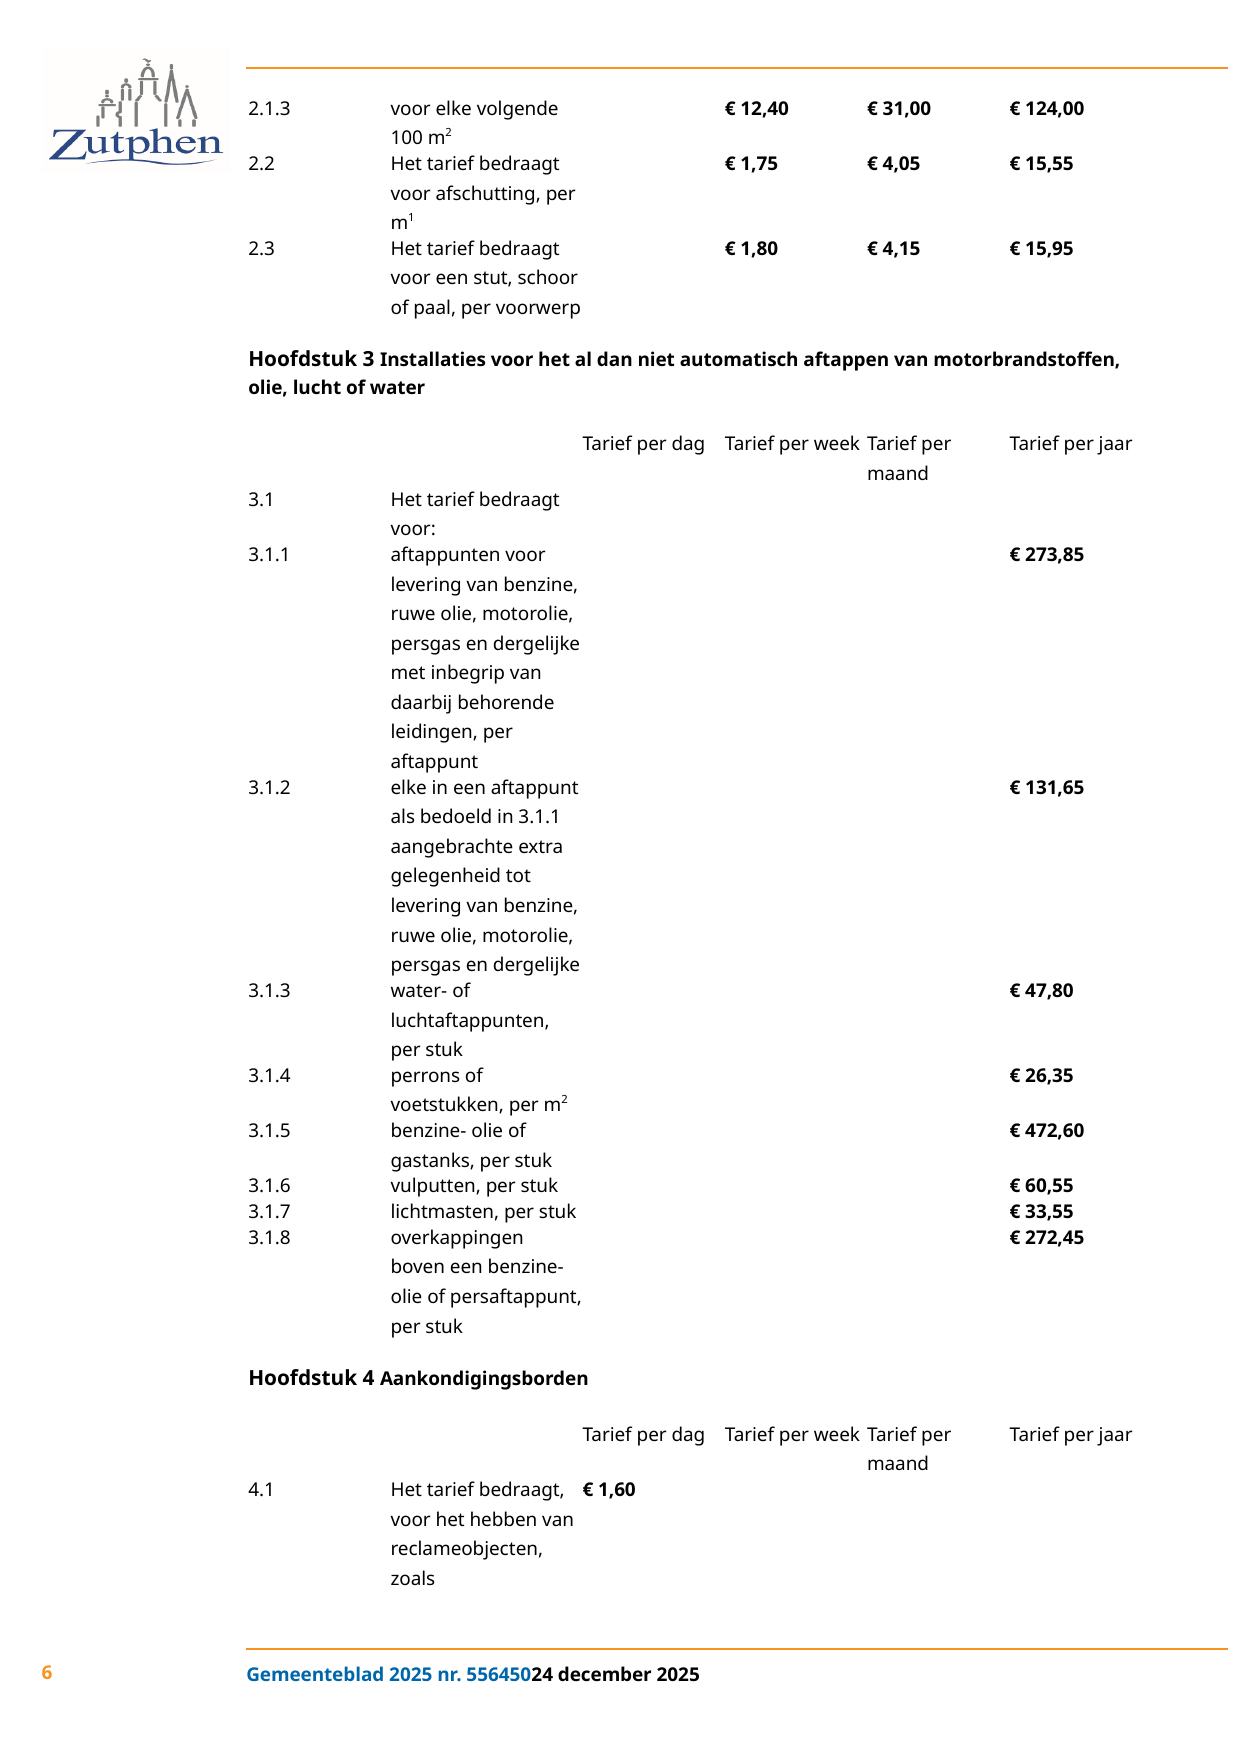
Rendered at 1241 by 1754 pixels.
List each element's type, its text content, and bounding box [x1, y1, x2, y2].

table_cell Het tarief bedraagt voor: [390, 486, 582, 541]
table_cell € 15,95 [1009, 235, 1152, 320]
text Hoofdstuk 4 Aankondigingsborden [248, 1363, 1152, 1391]
picture [41, 47, 231, 172]
table_cell [582, 1199, 724, 1224]
table_cell [867, 774, 1009, 977]
table_cell voor elke volgende 100 m2 [390, 95, 582, 150]
table_cell Het tarief bedraagt voor afschutting, per m1 [390, 150, 582, 235]
table_cell € 1,60 [582, 1476, 724, 1591]
table_header [248, 431, 390, 486]
table_cell [1009, 1476, 1152, 1591]
table_cell 2.3 [248, 235, 390, 320]
table_cell elke in een aftappunt als bedoeld in 3.1.1 aangebrachte extra gelegenheid tot levering van benzine, ruwe olie, motorolie, persgas en dergelijke [390, 774, 582, 977]
table_cell [582, 977, 724, 1062]
table_cell € 272,45 [1009, 1224, 1152, 1339]
table_cell [725, 1118, 867, 1173]
table_cell 3.1.4 [248, 1062, 390, 1117]
table_cell € 131,65 [1009, 774, 1152, 977]
table_cell [725, 774, 867, 977]
table_cell € 273,85 [1009, 541, 1152, 774]
table_header Tarief per maand [867, 431, 1009, 486]
table_cell overkappingen boven een benzine- olie of persaftappunt, per stuk [390, 1224, 582, 1339]
table_cell perrons of voetstukken, per m2 [390, 1062, 582, 1117]
table_cell [582, 1224, 724, 1339]
table_cell [867, 1224, 1009, 1339]
table_cell [582, 1173, 724, 1198]
table_cell [867, 1173, 1009, 1198]
table_cell Het tarief bedraagt voor een stut, schoor of paal, per voorwerp [390, 235, 582, 320]
table_cell [725, 1199, 867, 1224]
table_header Tarief per week [725, 1421, 867, 1476]
table_header Tarief per jaar [1009, 431, 1152, 486]
table_cell [867, 1199, 1009, 1224]
table_cell [725, 977, 867, 1062]
table_cell vulputten, per stuk [390, 1173, 582, 1198]
table_cell € 33,55 [1009, 1199, 1152, 1224]
table_cell [867, 1476, 1009, 1591]
table_header Tarief per jaar [1009, 1421, 1152, 1476]
table_cell € 4,15 [867, 235, 1009, 320]
table_cell € 60,55 [1009, 1173, 1152, 1198]
table_cell 3.1.8 [248, 1224, 390, 1339]
table_cell € 47,80 [1009, 977, 1152, 1062]
table_cell [582, 486, 724, 541]
table_cell € 12,40 [725, 95, 867, 150]
table_cell 3.1.3 [248, 977, 390, 1062]
table_cell € 472,60 [1009, 1118, 1152, 1173]
table_cell Het tarief bedraagt, voor het hebben van reclameobjecten, zoals [390, 1476, 582, 1591]
table_cell [582, 150, 724, 235]
table_cell 4.1 [248, 1476, 390, 1591]
table_cell [582, 1062, 724, 1117]
table_cell [725, 541, 867, 774]
table_header Tarief per dag [582, 431, 724, 486]
table_cell € 1,80 [725, 235, 867, 320]
table_cell [867, 541, 1009, 774]
table_cell [582, 541, 724, 774]
table_cell [867, 977, 1009, 1062]
table_cell € 15,55 [1009, 150, 1152, 235]
table_cell 3.1.1 [248, 541, 390, 774]
table_cell 3.1 [248, 486, 390, 541]
table_cell aftappunten voor levering van benzine, ruwe olie, motorolie, persgas en dergelijke met inbegrip van daarbij behorende leidingen, per aftappunt [390, 541, 582, 774]
table_cell 3.1.5 [248, 1118, 390, 1173]
table_header Tarief per dag [582, 1421, 724, 1476]
table_cell benzine- olie of gastanks, per stuk [390, 1118, 582, 1173]
table_cell [867, 1118, 1009, 1173]
table_cell [582, 235, 724, 320]
table_cell 3.1.2 [248, 774, 390, 977]
table_cell [582, 95, 724, 150]
table_cell € 1,75 [725, 150, 867, 235]
table_cell 2.2 [248, 150, 390, 235]
table_cell [725, 1224, 867, 1339]
table_cell [725, 1062, 867, 1117]
table_cell [582, 1118, 724, 1173]
table_header Tarief per maand [867, 1421, 1009, 1476]
table_header [248, 1421, 390, 1476]
table_cell € 124,00 [1009, 95, 1152, 150]
table_cell [1009, 486, 1152, 541]
table_cell [725, 1173, 867, 1198]
table_cell 3.1.7 [248, 1199, 390, 1224]
text Hoofdstuk 3 Installaties voor het al dan niet automatisch aftappen van motorbrandstoffen, olie, lucht of water [248, 344, 1152, 401]
table_cell € 4,05 [867, 150, 1009, 235]
table_cell [725, 1476, 867, 1591]
table_cell [867, 1062, 1009, 1117]
table_cell 2.1.3 [248, 95, 390, 150]
table_cell 3.1.6 [248, 1173, 390, 1198]
table_header [390, 431, 582, 486]
table_cell [867, 486, 1009, 541]
table_cell € 26,35 [1009, 1062, 1152, 1117]
table_cell water- of luchtaftappunten, per stuk [390, 977, 582, 1062]
table_header [390, 1421, 582, 1476]
table_cell lichtmasten, per stuk [390, 1199, 582, 1224]
table_header Tarief per week [725, 431, 867, 486]
table_cell € 31,00 [867, 95, 1009, 150]
table_cell [725, 486, 867, 541]
table_cell [582, 774, 724, 977]
